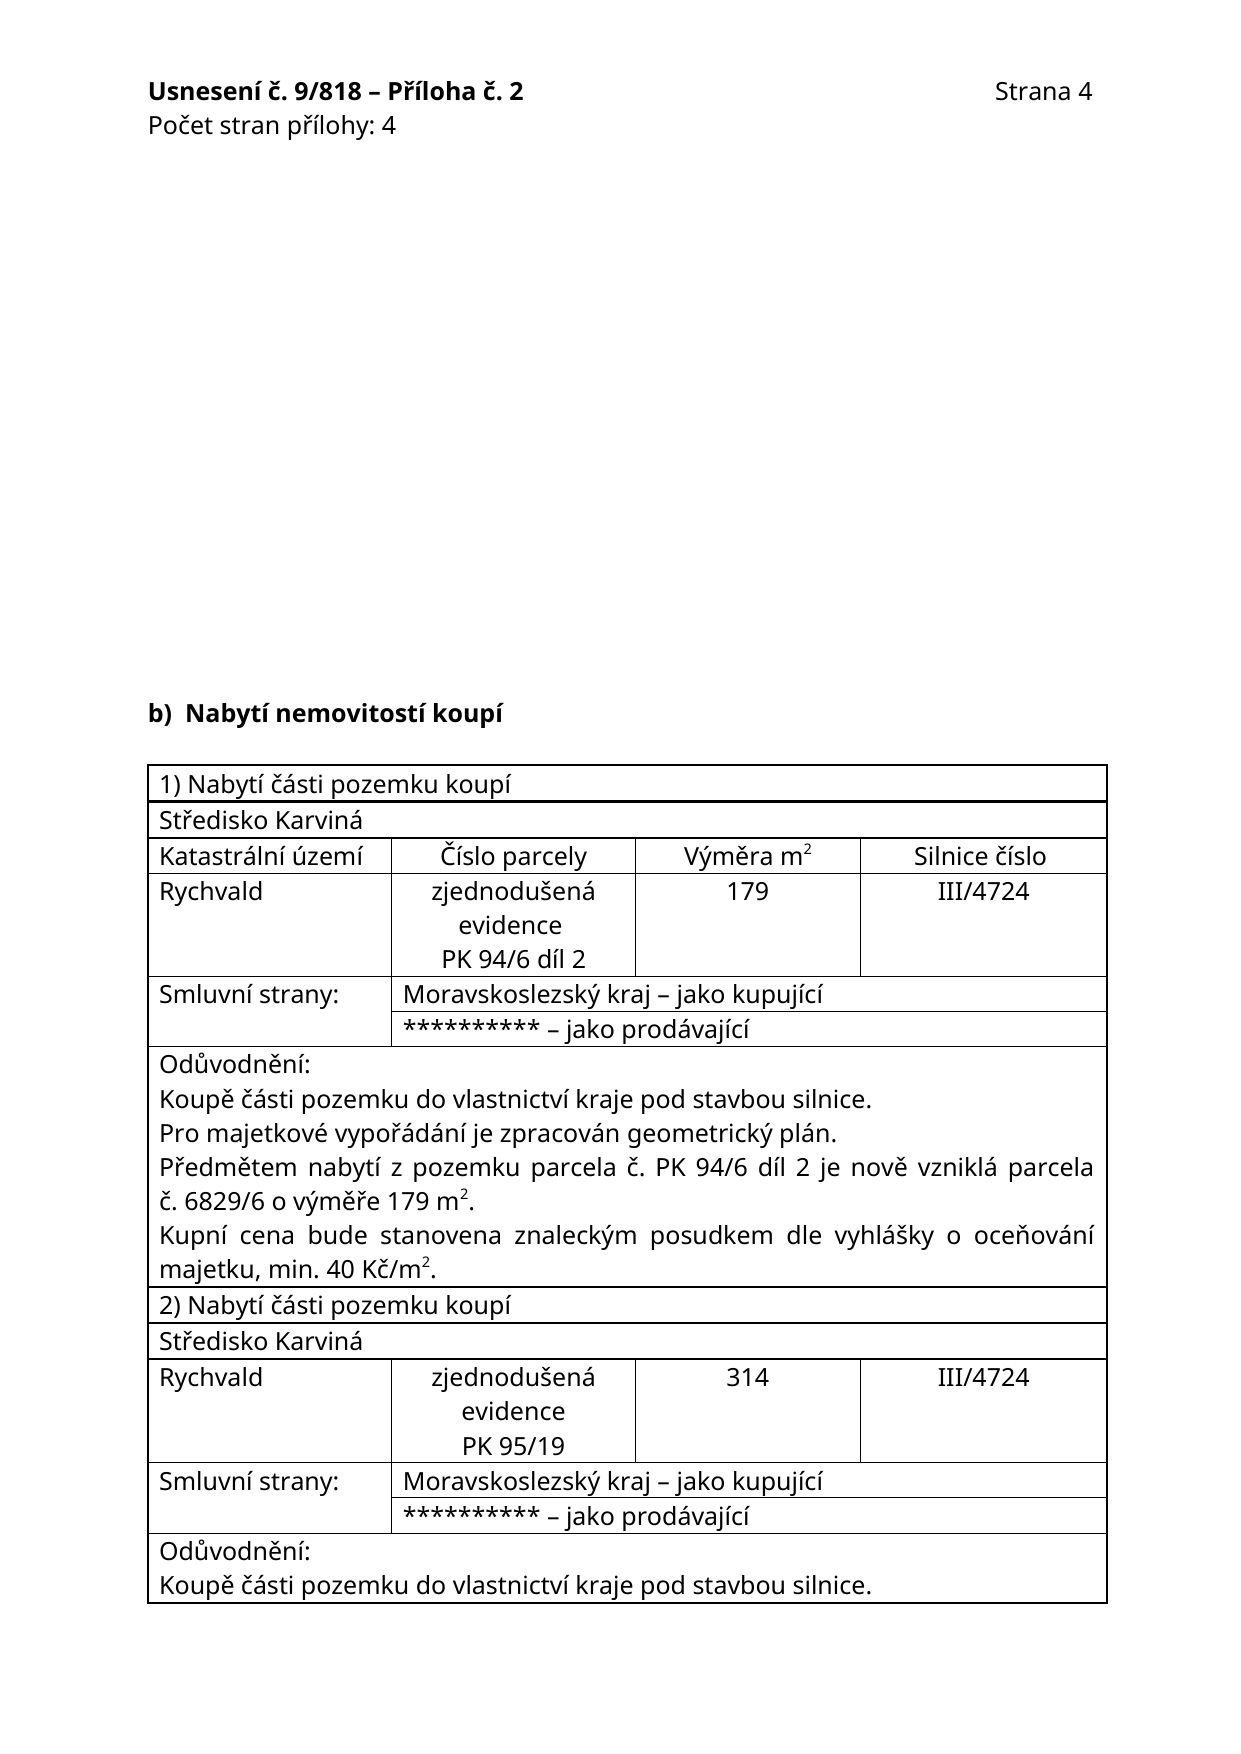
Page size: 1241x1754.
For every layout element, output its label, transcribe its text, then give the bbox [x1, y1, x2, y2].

table_cell Odůvodnění: Koupě části pozemku do vlastnictví kraje pod stavbou silnice. [149, 1534, 1106, 1602]
table_cell 2) Nabytí části pozemku koupí [149, 1288, 1106, 1322]
table_cell ********** – jako prodávající [392, 1498, 1106, 1532]
table_cell Výměra m2 [636, 839, 860, 873]
table_cell Silnice číslo [861, 839, 1106, 873]
table_cell Moravskoslezský kraj – jako kupující [392, 977, 1106, 1011]
table_cell Číslo parcely [392, 839, 635, 873]
table_cell Středisko Karviná [149, 803, 1106, 837]
table_cell Středisko Karviná [149, 1324, 1106, 1358]
table_cell zjednodušená evidence PK 94/6 díl 2 [392, 874, 635, 976]
table_cell Moravskoslezský kraj – jako kupující [392, 1463, 1106, 1497]
table_cell Odůvodnění: Koupě části pozemku do vlastnictví kraje pod stavbou silnice. Pro majetkové vypořádání je zpracován geometrický plán. Předmětem nabytí z pozemku parcela č. PK 94/6 díl 2 je nově vzniklá parcela č. 6829/6 o výměře 179 m2. Kupní cena bude stanovena znaleckým posudkem dle vyhlášky o oceňování majetku, min. 40 Kč/m2. [149, 1047, 1106, 1286]
table_cell 314 [636, 1360, 860, 1462]
table_header 1) Nabytí části pozemku koupí [149, 766, 1106, 800]
table_cell Smluvní strany: [149, 1463, 391, 1532]
table_cell III/4724 [861, 1360, 1106, 1462]
table_cell Rychvald [149, 1360, 391, 1462]
table_cell Smluvní strany: [149, 977, 391, 1046]
table_cell Katastrální území [149, 839, 391, 873]
text b) Nabytí nemovitostí koupí [148, 696, 1092, 730]
table_cell ********** – jako prodávající [392, 1012, 1106, 1046]
table_cell III/4724 [861, 874, 1106, 976]
table_cell 179 [636, 874, 860, 976]
table_cell zjednodušená evidence PK 95/19 [392, 1360, 635, 1462]
table_cell Rychvald [149, 874, 391, 976]
